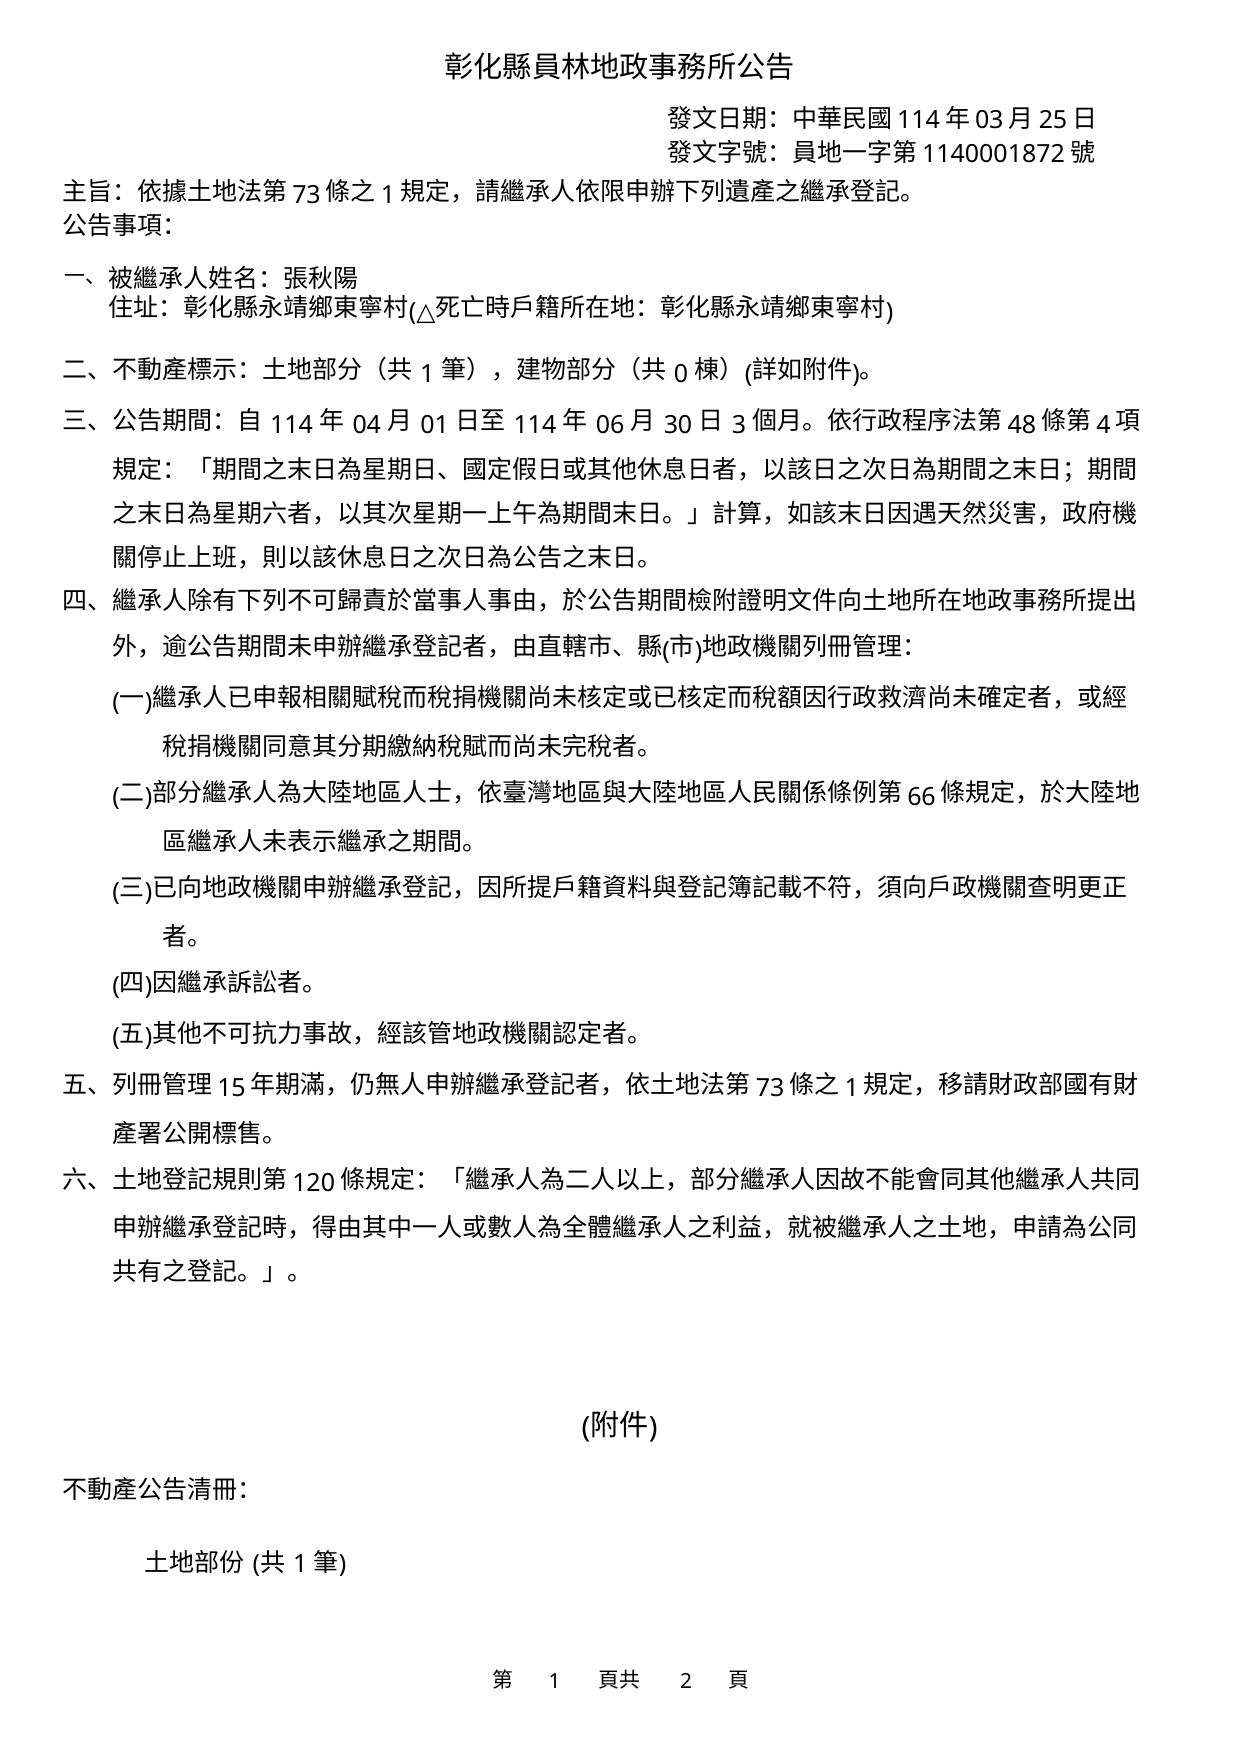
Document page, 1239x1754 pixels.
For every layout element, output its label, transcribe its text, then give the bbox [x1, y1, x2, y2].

table_cell [62, 1660, 109, 1701]
table_cell [1177, 264, 1239, 315]
table_header [718, 0, 759, 41]
table_cell 土地部份 (共 1 筆) [62, 1529, 1177, 1600]
table_cell [1177, 177, 1239, 264]
table_cell [523, 1355, 585, 1395]
table_cell [0, 1395, 62, 1456]
table_cell 主旨：依據土地法第73條之1規定，請繼承人依限申辦下列遺產之繼承登記。 公告事項： [62, 177, 1177, 264]
table_cell [585, 95, 653, 177]
table_cell [1177, 1456, 1239, 1528]
table_cell 二、不動產標示：土地部分（共 1 筆），建物部分（共 0 棟）(詳如附件)。 三、公告期間：自 114 年 04 月 01 日至 114 年 06 月 30 日 3 個月。依行政程序法第48條第4項 規定：「期間之末日為星期日、國定假日或其他休息日者，以該日之次日為期間之末日；期間 之末日為星期六者，以其次星期一上午為期間末日。」計算，如該末日因遇天然災害，政府機 關停止上班，則以該休息日之次日為公告之末日。 四、繼承人除有下列不可歸責於當事人事由，於公告期間檢附證明文件向土地所在地政事務所提出 外，逾公告期間未申辦繼承登記者，由直轄市、縣(市)地政機關列冊管理： (一)繼承人已申報相關賦稅而稅捐機關尚未核定或已核定而稅額因行政救濟尚未確定者，或經 稅捐機關同意其分期繳納稅賦而尚未完稅者。 (二)部分繼承人為大陸地區人士，依臺灣地區與大陸地區人民關係條例第66條規定，於大陸地 區繼承人未表示繼承之期間。 (三)已向地政機關申辦繼承登記，因所提戶籍資料與登記簿記載不符，須向戶政機關查明更正 者。 (四)因繼承訴訟者。 (五)其他不可抗力事故，經該管地政機關認定者。 五、列冊管理15年期滿，仍無人申辦繼承登記者，依土地法第73條之1規定，移請財政部國有財 產署公開標售。 六、土地登記規則第120條規定：「繼承人為二人以上，部分繼承人因故不能會同其他繼承人共同 申辦繼承登記時，得由其中一人或數人為全體繼承人之利益，就被繼承人之土地，申請為公同 共有之登記。」。 [62, 356, 1177, 1354]
table_cell [0, 41, 62, 94]
table_header [653, 0, 667, 41]
table_cell 頁 [718, 1660, 759, 1701]
table_header [483, 0, 523, 41]
table_cell [0, 356, 62, 1354]
table_cell [0, 264, 62, 315]
table_cell [109, 1600, 482, 1660]
table_cell [62, 95, 109, 177]
table_header [0, 0, 62, 41]
table_cell 1 [523, 1660, 585, 1701]
table_cell [653, 1355, 667, 1395]
table_cell [0, 1355, 62, 1395]
table_cell [759, 1660, 1177, 1701]
table_cell [109, 1660, 482, 1701]
table_cell [718, 1355, 759, 1395]
table_cell [0, 177, 62, 264]
table_cell [1177, 1355, 1239, 1395]
table_cell [109, 1355, 482, 1395]
table_cell [62, 1600, 109, 1660]
table_cell [1177, 315, 1239, 356]
table_cell [653, 1600, 667, 1660]
table_header [585, 0, 653, 41]
table_cell [109, 95, 482, 177]
table_cell 2 [653, 1660, 718, 1701]
table_header [759, 0, 1177, 41]
table_cell [0, 95, 62, 177]
table_cell [0, 1660, 62, 1701]
table_cell [1177, 41, 1239, 94]
table_cell [1177, 1660, 1239, 1701]
table_cell [667, 1600, 718, 1660]
table_cell [585, 1355, 653, 1395]
table_cell [1177, 356, 1239, 1354]
table_cell 被繼承人姓名：張秋陽 住址：彰化縣永靖鄉東寧村(△死亡時戶籍所在地：彰化縣永靖鄉東寧村) [109, 264, 1177, 356]
table_cell [483, 95, 523, 177]
table_header [523, 0, 585, 41]
table_cell [483, 1355, 523, 1395]
table_cell [0, 1600, 62, 1660]
table_cell 第 [483, 1660, 523, 1701]
table_cell [759, 1355, 1177, 1395]
table_cell [523, 1600, 585, 1660]
table_cell 不動產公告清冊： [62, 1456, 1177, 1528]
table_header [109, 0, 482, 41]
table_cell 發文日期：中華民國114年03月25日 發文字號：員地一字第1140001872號 [667, 95, 1177, 177]
table_cell [0, 1529, 62, 1600]
table_cell [1177, 1395, 1239, 1456]
table_cell 一、 [62, 264, 109, 315]
table_cell [1177, 95, 1239, 177]
table_cell [759, 1600, 1177, 1660]
table_cell [585, 1600, 653, 1660]
table_header [667, 0, 718, 41]
table_cell [653, 95, 667, 177]
table_cell (附件) [62, 1395, 1177, 1456]
table_cell [1177, 1529, 1239, 1600]
table_cell [523, 95, 585, 177]
table_cell [62, 315, 109, 356]
table_header [62, 0, 109, 41]
table_cell 彰化縣員林地政事務所公告 [62, 41, 1177, 94]
table_header [1177, 0, 1239, 41]
table_cell [0, 315, 62, 356]
table_cell [483, 1600, 523, 1660]
table_cell 頁共 [585, 1660, 653, 1701]
table_cell [718, 1600, 759, 1660]
table_cell [667, 1355, 718, 1395]
table_cell [62, 1355, 109, 1395]
table_cell [0, 1456, 62, 1528]
table_cell [1177, 1600, 1239, 1660]
